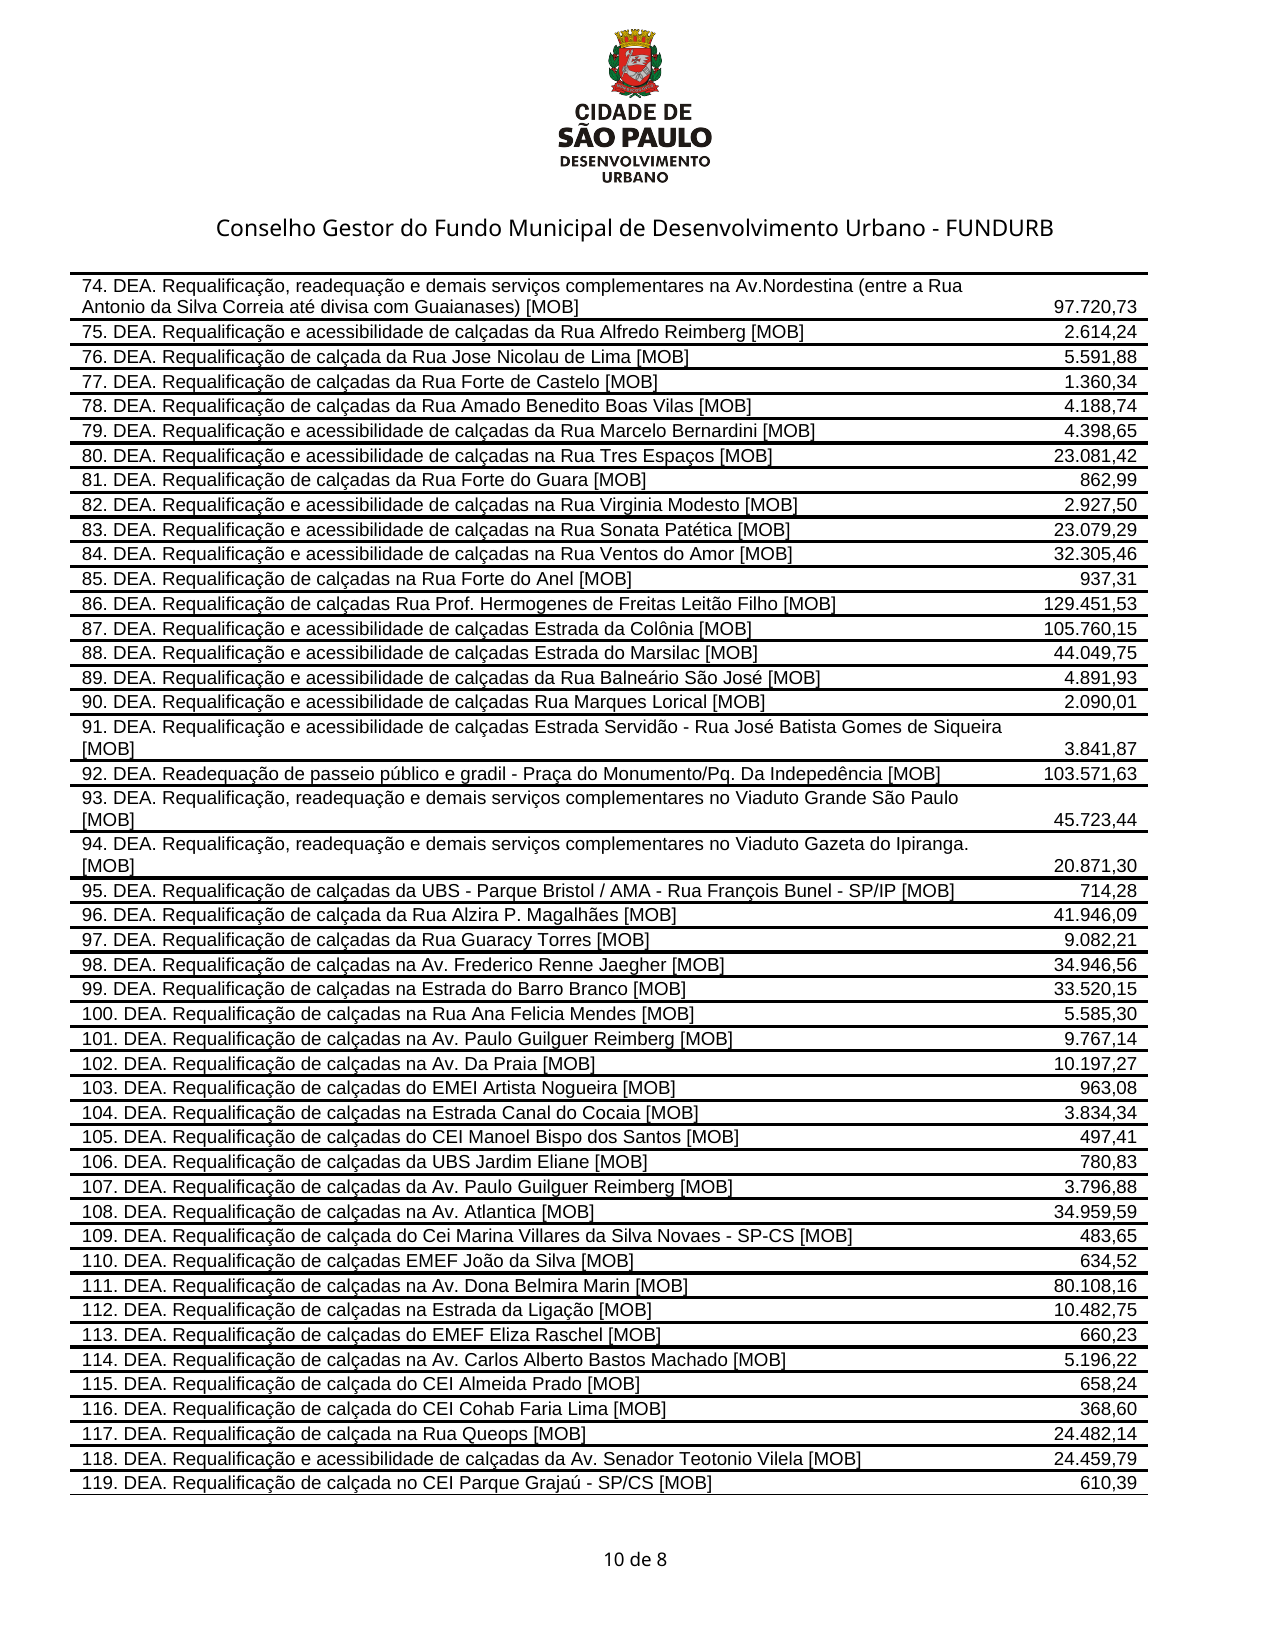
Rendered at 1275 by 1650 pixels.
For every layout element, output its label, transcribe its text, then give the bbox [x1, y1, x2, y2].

table_cell 3.796,88 [1015, 1176, 1148, 1197]
table_cell 117. DEA. Requalificação de calçada na Rua Queops [MOB] [70, 1423, 1015, 1444]
table_cell 10.482,75 [1015, 1299, 1148, 1321]
table_cell 96. DEA. Requalificação de calçada da Rua Alzira P. Magalhães [MOB] [70, 904, 1015, 926]
table_cell 109. DEA. Requalificação de calçada do Cei Marina Villares da Silva Novaes - SP-CS [MOB] [70, 1225, 1015, 1247]
table_cell 103. DEA. Requalificação de calçadas do EMEI Artista Nogueira [MOB] [70, 1077, 1015, 1098]
table_cell 110. DEA. Requalificação de calçadas EMEF João da Silva [MOB] [70, 1250, 1015, 1271]
table_cell 95. DEA. Requalificação de calçadas da UBS - Parque Bristol / AMA - Rua François Bunel - SP/IP [MOB] [70, 880, 1015, 901]
table_cell 104. DEA. Requalificação de calçadas na Estrada Canal do Cocaia [MOB] [70, 1102, 1015, 1123]
table_cell 610,39 [1015, 1472, 1148, 1493]
table_cell 497,41 [1015, 1126, 1148, 1148]
table_cell 78. DEA. Requalificação de calçadas da Rua Amado Benedito Boas Vilas [MOB] [70, 395, 1015, 417]
table_cell 23.079,29 [1015, 519, 1148, 540]
table_cell 90. DEA. Requalificação e acessibilidade de calçadas Rua Marques Lorical [MOB] [70, 691, 1015, 713]
table_cell 3.841,87 [1015, 716, 1148, 759]
table_cell 105.760,15 [1015, 617, 1148, 639]
table_cell 2.090,01 [1015, 691, 1148, 713]
table_cell 45.723,44 [1015, 787, 1148, 830]
table_cell 20.871,30 [1015, 833, 1148, 876]
table_cell 81. DEA. Requalificação de calçadas da Rua Forte do Guara [MOB] [70, 469, 1015, 491]
table_cell 119. DEA. Requalificação de calçada no CEI Parque Grajaú - SP/CS [MOB] [70, 1472, 1015, 1493]
table_cell 97.720,73 [1015, 275, 1148, 318]
table_cell 116. DEA. Requalificação de calçada do CEI Cohab Faria Lima [MOB] [70, 1398, 1015, 1419]
table_cell 106. DEA. Requalificação de calçadas da UBS Jardim Eliane [MOB] [70, 1151, 1015, 1173]
table_cell 634,52 [1015, 1250, 1148, 1271]
table_cell 963,08 [1015, 1077, 1148, 1098]
table_cell 93. DEA. Requalificação, readequação e demais serviços complementares no Viaduto Grande São Paulo [MOB] [70, 787, 1015, 830]
table_cell 368,60 [1015, 1398, 1148, 1419]
table_cell 4.188,74 [1015, 395, 1148, 417]
table_cell 107. DEA. Requalificação de calçadas da Av. Paulo Guilguer Reimberg [MOB] [70, 1176, 1015, 1197]
table_cell 32.305,46 [1015, 543, 1148, 565]
table_cell 99. DEA. Requalificação de calçadas na Estrada do Barro Branco [MOB] [70, 978, 1015, 1000]
table_cell 92. DEA. Readequação de passeio público e gradil - Praça do Monumento/Pq. Da Indepedência [MOB] [70, 762, 1015, 784]
table_cell 1.360,34 [1015, 370, 1148, 392]
table_cell 79. DEA. Requalificação e acessibilidade de calçadas da Rua Marcelo Bernardini [MOB] [70, 420, 1015, 441]
table_cell 89. DEA. Requalificação e acessibilidade de calçadas da Rua Balneário São José [MOB] [70, 667, 1015, 688]
table_cell 660,23 [1015, 1324, 1148, 1345]
table_cell 44.049,75 [1015, 642, 1148, 663]
table_cell 4.398,65 [1015, 420, 1148, 441]
table_cell 23.081,42 [1015, 445, 1148, 466]
table_cell 94. DEA. Requalificação, readequação e demais serviços complementares no Viaduto Gazeta do Ipiranga. [MOB] [70, 833, 1015, 876]
table_cell 24.459,79 [1015, 1447, 1148, 1469]
table_cell 714,28 [1015, 880, 1148, 901]
table_cell 83. DEA. Requalificação e acessibilidade de calçadas na Rua Sonata Patética [MOB] [70, 519, 1015, 540]
table_cell 75. DEA. Requalificação e acessibilidade de calçadas da Rua Alfredo Reimberg [MOB] [70, 321, 1015, 343]
table_cell 10.197,27 [1015, 1052, 1148, 1074]
table_cell 80. DEA. Requalificação e acessibilidade de calçadas na Rua Tres Espaços [MOB] [70, 445, 1015, 466]
table_cell 84. DEA. Requalificação e acessibilidade de calçadas na Rua Ventos do Amor [MOB] [70, 543, 1015, 565]
table_cell 82. DEA. Requalificação e acessibilidade de calçadas na Rua Virginia Modesto [MOB] [70, 494, 1015, 515]
table_cell 74. DEA. Requalificação, readequação e demais serviços complementares na Av.Nordestina (entre a Rua Antonio da Silva Correia até divisa com Guaianases) [MOB] [70, 275, 1015, 318]
table_cell 658,24 [1015, 1373, 1148, 1395]
table_cell 85. DEA. Requalificação de calçadas na Rua Forte do Anel [MOB] [70, 568, 1015, 589]
table_cell 108. DEA. Requalificação de calçadas na Av. Atlantica [MOB] [70, 1200, 1015, 1222]
table_cell 4.891,93 [1015, 667, 1148, 688]
table_cell 9.767,14 [1015, 1028, 1148, 1049]
table_cell 76. DEA. Requalificação de calçada da Rua Jose Nicolau de Lima [MOB] [70, 346, 1015, 367]
table_cell 34.959,59 [1015, 1200, 1148, 1222]
table_cell 115. DEA. Requalificação de calçada do CEI Almeida Prado [MOB] [70, 1373, 1015, 1395]
table_cell 103.571,63 [1015, 762, 1148, 784]
table_cell 102. DEA. Requalificação de calçadas na Av. Da Praia [MOB] [70, 1052, 1015, 1074]
table_cell 105. DEA. Requalificação de calçadas do CEI Manoel Bispo dos Santos [MOB] [70, 1126, 1015, 1148]
table_cell 5.196,22 [1015, 1349, 1148, 1370]
table_cell 33.520,15 [1015, 978, 1148, 1000]
table_cell 937,31 [1015, 568, 1148, 589]
table_cell 80.108,16 [1015, 1275, 1148, 1296]
table_cell 3.834,34 [1015, 1102, 1148, 1123]
table_cell 2.614,24 [1015, 321, 1148, 343]
table_cell 34.946,56 [1015, 954, 1148, 975]
table_cell 5.585,30 [1015, 1003, 1148, 1024]
table_cell 98. DEA. Requalificação de calçadas na Av. Frederico Renne Jaegher [MOB] [70, 954, 1015, 975]
table_cell 483,65 [1015, 1225, 1148, 1247]
table_cell 86. DEA. Requalificação de calçadas Rua Prof. Hermogenes de Freitas Leitão Filho [MOB] [70, 593, 1015, 614]
table_cell 24.482,14 [1015, 1423, 1148, 1444]
table_cell 9.082,21 [1015, 929, 1148, 950]
table_cell 101. DEA. Requalificação de calçadas na Av. Paulo Guilguer Reimberg [MOB] [70, 1028, 1015, 1049]
table_cell 41.946,09 [1015, 904, 1148, 926]
table_cell 91. DEA. Requalificação e acessibilidade de calçadas Estrada Servidão - Rua José Batista Gomes de Siqueira [MOB] [70, 716, 1015, 759]
table_cell 129.451,53 [1015, 593, 1148, 614]
table_cell 114. DEA. Requalificação de calçadas na Av. Carlos Alberto Bastos Machado [MOB] [70, 1349, 1015, 1370]
table_cell 77. DEA. Requalificação de calçadas da Rua Forte de Castelo [MOB] [70, 370, 1015, 392]
table_cell 100. DEA. Requalificação de calçadas na Rua Ana Felicia Mendes [MOB] [70, 1003, 1015, 1024]
table_cell 87. DEA. Requalificação e acessibilidade de calçadas Estrada da Colônia [MOB] [70, 617, 1015, 639]
table_cell 112. DEA. Requalificação de calçadas na Estrada da Ligação [MOB] [70, 1299, 1015, 1321]
table_cell 113. DEA. Requalificação de calçadas do EMEF Eliza Raschel [MOB] [70, 1324, 1015, 1345]
table_cell 862,99 [1015, 469, 1148, 491]
table_cell 88. DEA. Requalificação e acessibilidade de calçadas Estrada do Marsilac [MOB] [70, 642, 1015, 663]
table_cell 2.927,50 [1015, 494, 1148, 515]
table_cell 97. DEA. Requalificação de calçadas da Rua Guaracy Torres [MOB] [70, 929, 1015, 950]
table_cell 5.591,88 [1015, 346, 1148, 367]
table_cell 780,83 [1015, 1151, 1148, 1173]
table_cell 111. DEA. Requalificação de calçadas na Av. Dona Belmira Marin [MOB] [70, 1275, 1015, 1296]
table_cell 118. DEA. Requalificação e acessibilidade de calçadas da Av. Senador Teotonio Vilela [MOB] [70, 1447, 1015, 1469]
